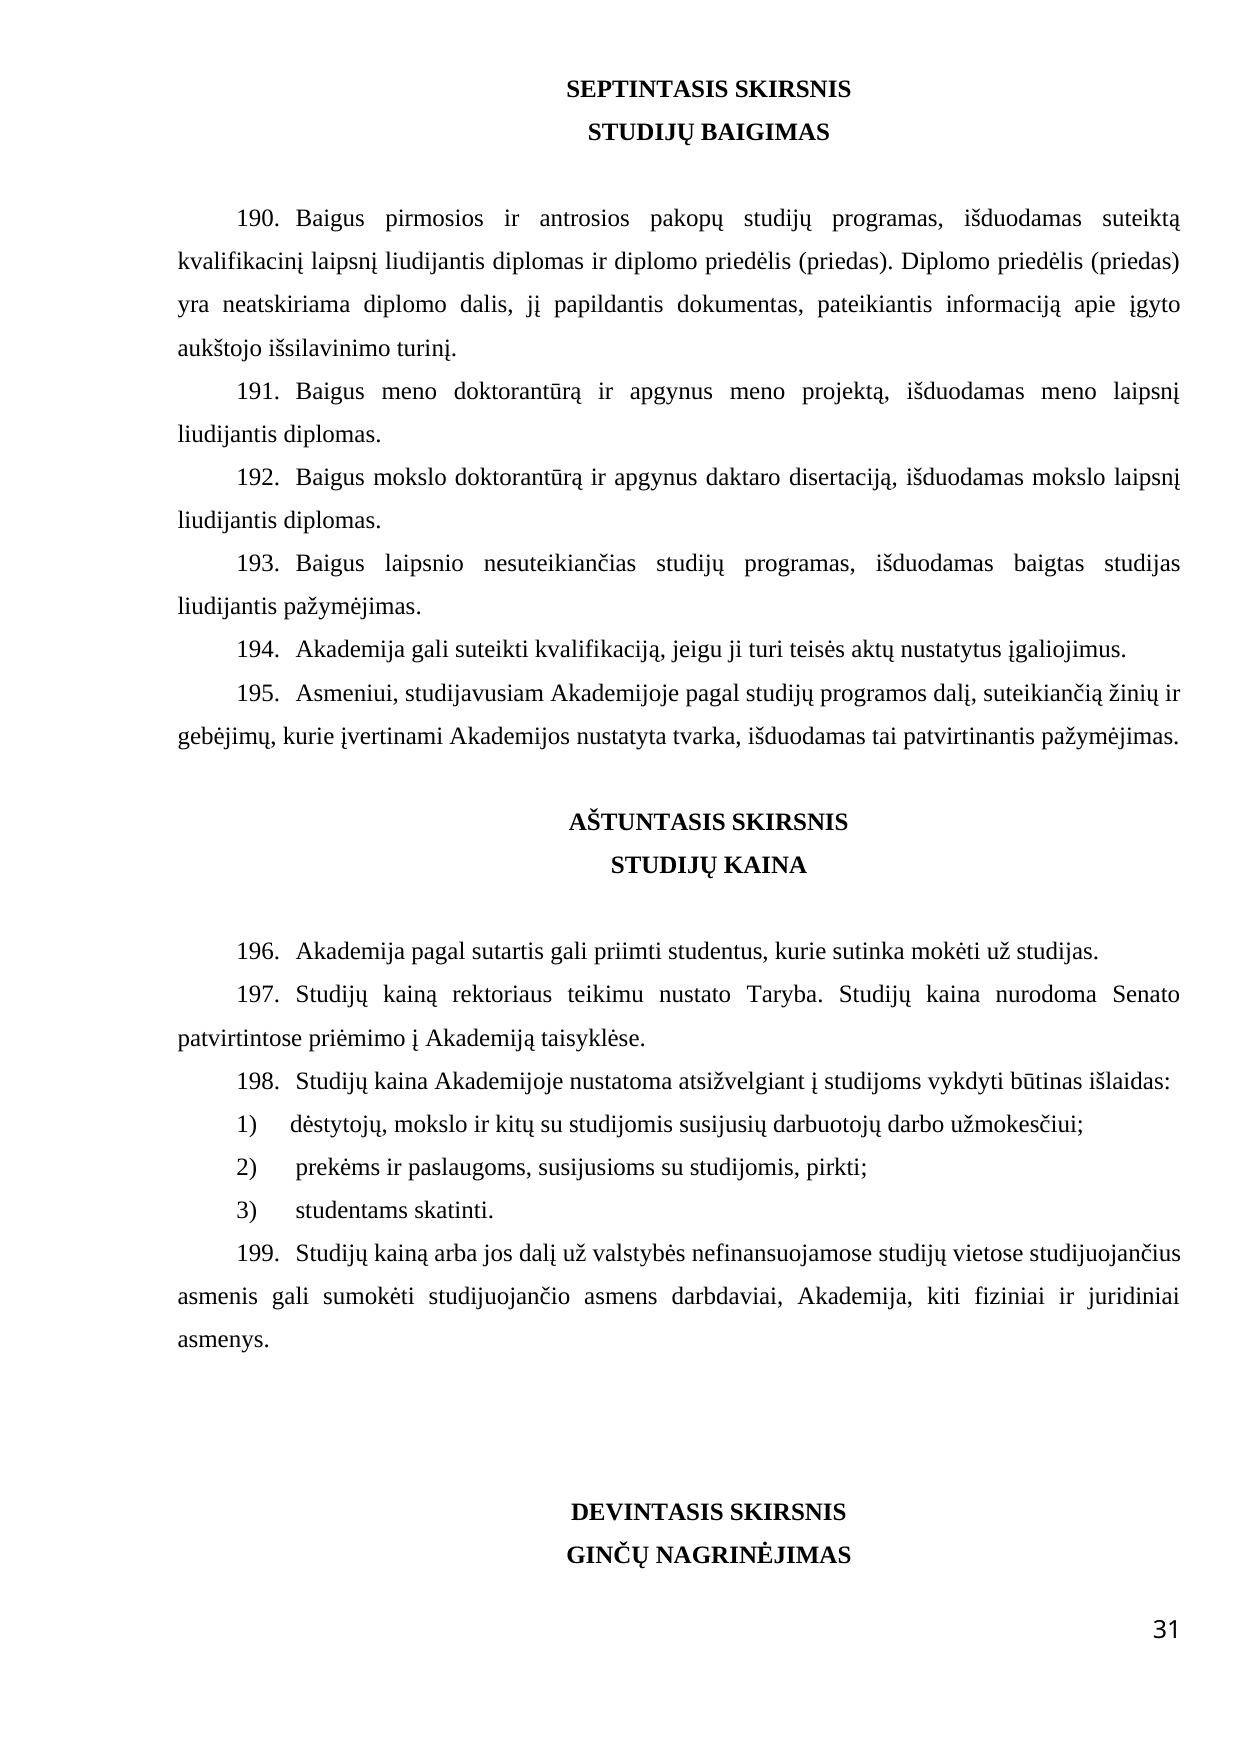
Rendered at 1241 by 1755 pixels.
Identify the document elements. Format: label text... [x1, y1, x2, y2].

text 1) dėstytojų, mokslo ir kitų su studijomis susijusių darbuotojų darbo užmokesčiui; [177, 1109, 1181, 1138]
text devintasis SKIRSNIS [177, 1497, 1181, 1526]
text STUDIJŲ BAIGIMAS [177, 117, 1181, 146]
text aštuntasis SKIRSNIS [177, 807, 1181, 836]
text 195. Asmeniui, studijavusiam Akademijoje pagal studijų programos dalį, suteikiančią žinių ir gebėjimų, kurie įvertinami Akademijos nustatyta tvarka, išduodamas tai patvirtinantis pažymėjimas. [177, 678, 1181, 749]
text 194. Akademija gali suteikti kvalifikaciją, jeigu ji turi teisės aktų nustatytus įgaliojimus. [177, 634, 1181, 663]
text 193. Baigus laipsnio nesuteikiančias studijų programas, išduodamas baigtas studijas liudijantis pažymėjimas. [177, 548, 1181, 620]
text 192. Baigus mokslo doktorantūrą ir apgynus daktaro disertaciją, išduodamas mokslo laipsnį liudijantis diplomas. [177, 462, 1181, 534]
text 191. Baigus meno doktorantūrą ir apgynus meno projektą, išduodamas meno laipsnį liudijantis diplomas. [177, 376, 1181, 448]
text septintasis SKIRSNIS [177, 74, 1181, 103]
text STUDIJŲ KAINA [177, 850, 1181, 879]
text 197. Studijų kainą rektoriaus teikimu nustato Taryba. Studijų kaina nurodoma Senato patvirtintose priėmimo į Akademiją taisyklėse. [177, 979, 1181, 1051]
text GINČŲ NAGRINĖJIMAS [177, 1540, 1181, 1569]
text 190. Baigus pirmosios ir antrosios pakopų studijų programas, išduodamas suteiktą kvalifikacinį laipsnį liudijantis diplomas ir diplomo priedėlis (priedas). Diplomo priedėlis (priedas) yra neatskiriama diplomo dalis, jį papildantis dokumentas, pateikiantis informaciją apie įgyto aukštojo išsilavinimo turinį. [177, 203, 1181, 361]
text 198. Studijų kaina Akademijoje nustatoma atsižvelgiant į studijoms vykdyti būtinas išlaidas: [177, 1066, 1181, 1094]
text 2) prekėms ir paslaugoms, susijusioms su studijomis, pirkti; [177, 1152, 1181, 1181]
text 3) studentams skatinti. [177, 1195, 1181, 1224]
text 199. Studijų kainą arba jos dalį už valstybės nefinansuojamose studijų vietose studijuojančius asmenis gali sumokėti studijuojančio asmens darbdaviai, Akademija, kiti fiziniai ir juridiniai asmenys. [177, 1238, 1181, 1353]
text 196. Akademija pagal sutartis gali priimti studentus, kurie sutinka mokėti už studijas. [177, 936, 1181, 965]
